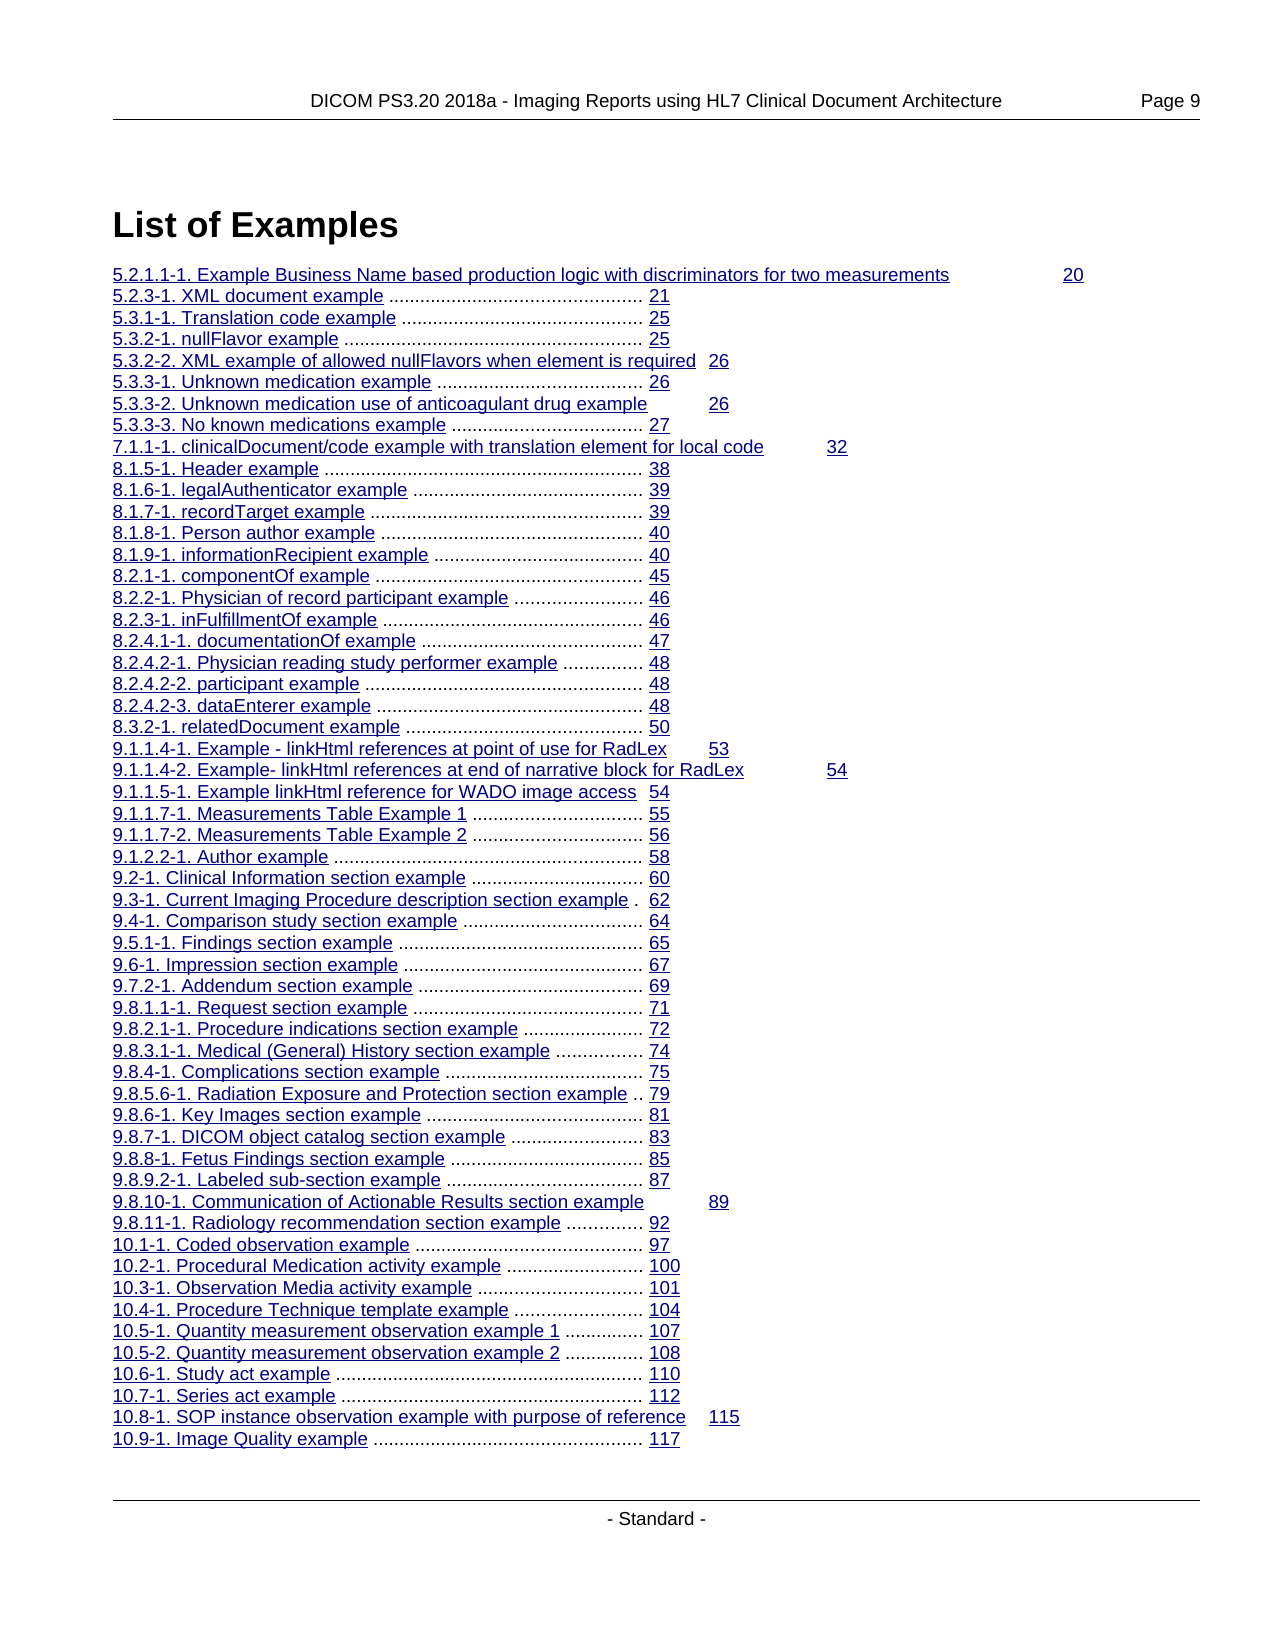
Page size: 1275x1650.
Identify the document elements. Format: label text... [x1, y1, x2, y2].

text 9.5.1-1. Findings section example 0 [112, 932, 1175, 953]
text 8.2.1-1. componentOf example 0 [112, 565, 1175, 587]
text 10.4-1. Procedure Technique template example 0 [112, 1298, 1175, 1320]
text 9.1.1.7-1. Measurements Table Example 1 0 [112, 802, 1175, 824]
text 9.6-1. Impression section example 0 [112, 953, 1175, 975]
text 9.2-1. Clinical Information section example 0 [112, 867, 1175, 889]
text 9.8.11-1. Radiology recommendation section example 0 [112, 1212, 1175, 1234]
text 5.3.3-2. Unknown medication use of anticoagulant drug example 0 [112, 393, 1175, 414]
text 5.3.1-1. Translation code example 0 [112, 306, 1175, 328]
text 9.1.1.4-2. Example- linkHtml references at end of narrative block for RadLex 0 [112, 759, 1175, 781]
text 9.1.1.5-1. Example linkHtml reference for WADO image access 0 [112, 781, 1175, 802]
text 9.8.8-1. Fetus Findings section example 0 [112, 1147, 1175, 1169]
text 8.1.9-1. informationRecipient example 0 [112, 544, 1175, 565]
text 10.9-1. Image Quality example 0 [112, 1428, 1175, 1449]
text 5.3.3-1. Unknown medication example 0 [112, 371, 1175, 393]
text 8.1.5-1. Header example 0 [112, 457, 1175, 479]
text 8.2.4.1-1. documentationOf example 0 [112, 630, 1175, 651]
text 8.1.8-1. Person author example 0 [112, 522, 1175, 544]
text List of Examples [112, 204, 1200, 245]
text 5.3.2-2. XML example of allowed nullFlavors when element is required 0 [112, 349, 1175, 371]
text 8.2.2-1. Physician of record participant example 0 [112, 587, 1175, 608]
text 9.8.7-1. DICOM object catalog section example 0 [112, 1126, 1175, 1147]
text 9.7.2-1. Addendum section example 0 [112, 975, 1175, 996]
text 10.3-1. Observation Media activity example 0 [112, 1277, 1175, 1298]
text 5.2.1.1-1. Example Business Name based production logic with discriminators for two measurements 0 [112, 263, 1175, 285]
text 9.3-1. Current Imaging Procedure description section example 0 [112, 889, 1175, 910]
text 9.4-1. Comparison study section example 0 [112, 910, 1175, 932]
text 8.2.4.2-3. dataEnterer example 0 [112, 694, 1175, 716]
text 8.1.7-1. recordTarget example 0 [112, 501, 1175, 522]
text 5.3.3-3. No known medications example 0 [112, 414, 1175, 436]
text 10.5-2. Quantity measurement observation example 2 0 [112, 1341, 1175, 1363]
text 8.1.6-1. legalAuthenticator example 0 [112, 479, 1175, 501]
text 9.8.10-1. Communication of Actionable Results section example 0 [112, 1191, 1175, 1212]
text 9.1.1.4-1. Example - linkHtml references at point of use for RadLex 0 [112, 738, 1175, 759]
text 9.1.2.2-1. Author example 0 [112, 846, 1175, 867]
text 10.7-1. Series act example 0 [112, 1384, 1175, 1406]
text 9.8.5.6-1. Radiation Exposure and Protection section example 0 [112, 1083, 1175, 1104]
text 10.5-1. Quantity measurement observation example 1 0 [112, 1320, 1175, 1341]
text 9.8.9.2-1. Labeled sub-section example 0 [112, 1169, 1175, 1191]
text 9.8.6-1. Key Images section example 0 [112, 1104, 1175, 1126]
text 9.8.3.1-1. Medical (General) History section example 0 [112, 1039, 1175, 1061]
text 5.2.3-1. XML document example 0 [112, 285, 1175, 306]
text 8.2.3-1. inFulfillmentOf example 0 [112, 608, 1175, 630]
text 10.2-1. Procedural Medication activity example 0 [112, 1255, 1175, 1277]
text 8.2.4.2-2. participant example 0 [112, 673, 1175, 694]
text 9.1.1.7-2. Measurements Table Example 2 0 [112, 824, 1175, 846]
text 5.3.2-1. nullFlavor example 0 [112, 328, 1175, 349]
text 9.8.2.1-1. Procedure indications section example 0 [112, 1018, 1175, 1039]
text 10.1-1. Coded observation example 0 [112, 1234, 1175, 1255]
text 9.8.1.1-1. Request section example 0 [112, 996, 1175, 1018]
text 10.6-1. Study act example 0 [112, 1363, 1175, 1384]
text 10.8-1. SOP instance observation example with purpose of reference 0 [112, 1406, 1175, 1428]
text 8.3.2-1. relatedDocument example 0 [112, 716, 1175, 738]
text 9.8.4-1. Complications section example 0 [112, 1061, 1175, 1083]
text 8.2.4.2-1. Physician reading study performer example 0 [112, 651, 1175, 673]
text 7.1.1-1. clinicalDocument/code example with translation element for local code 0 [112, 436, 1175, 457]
